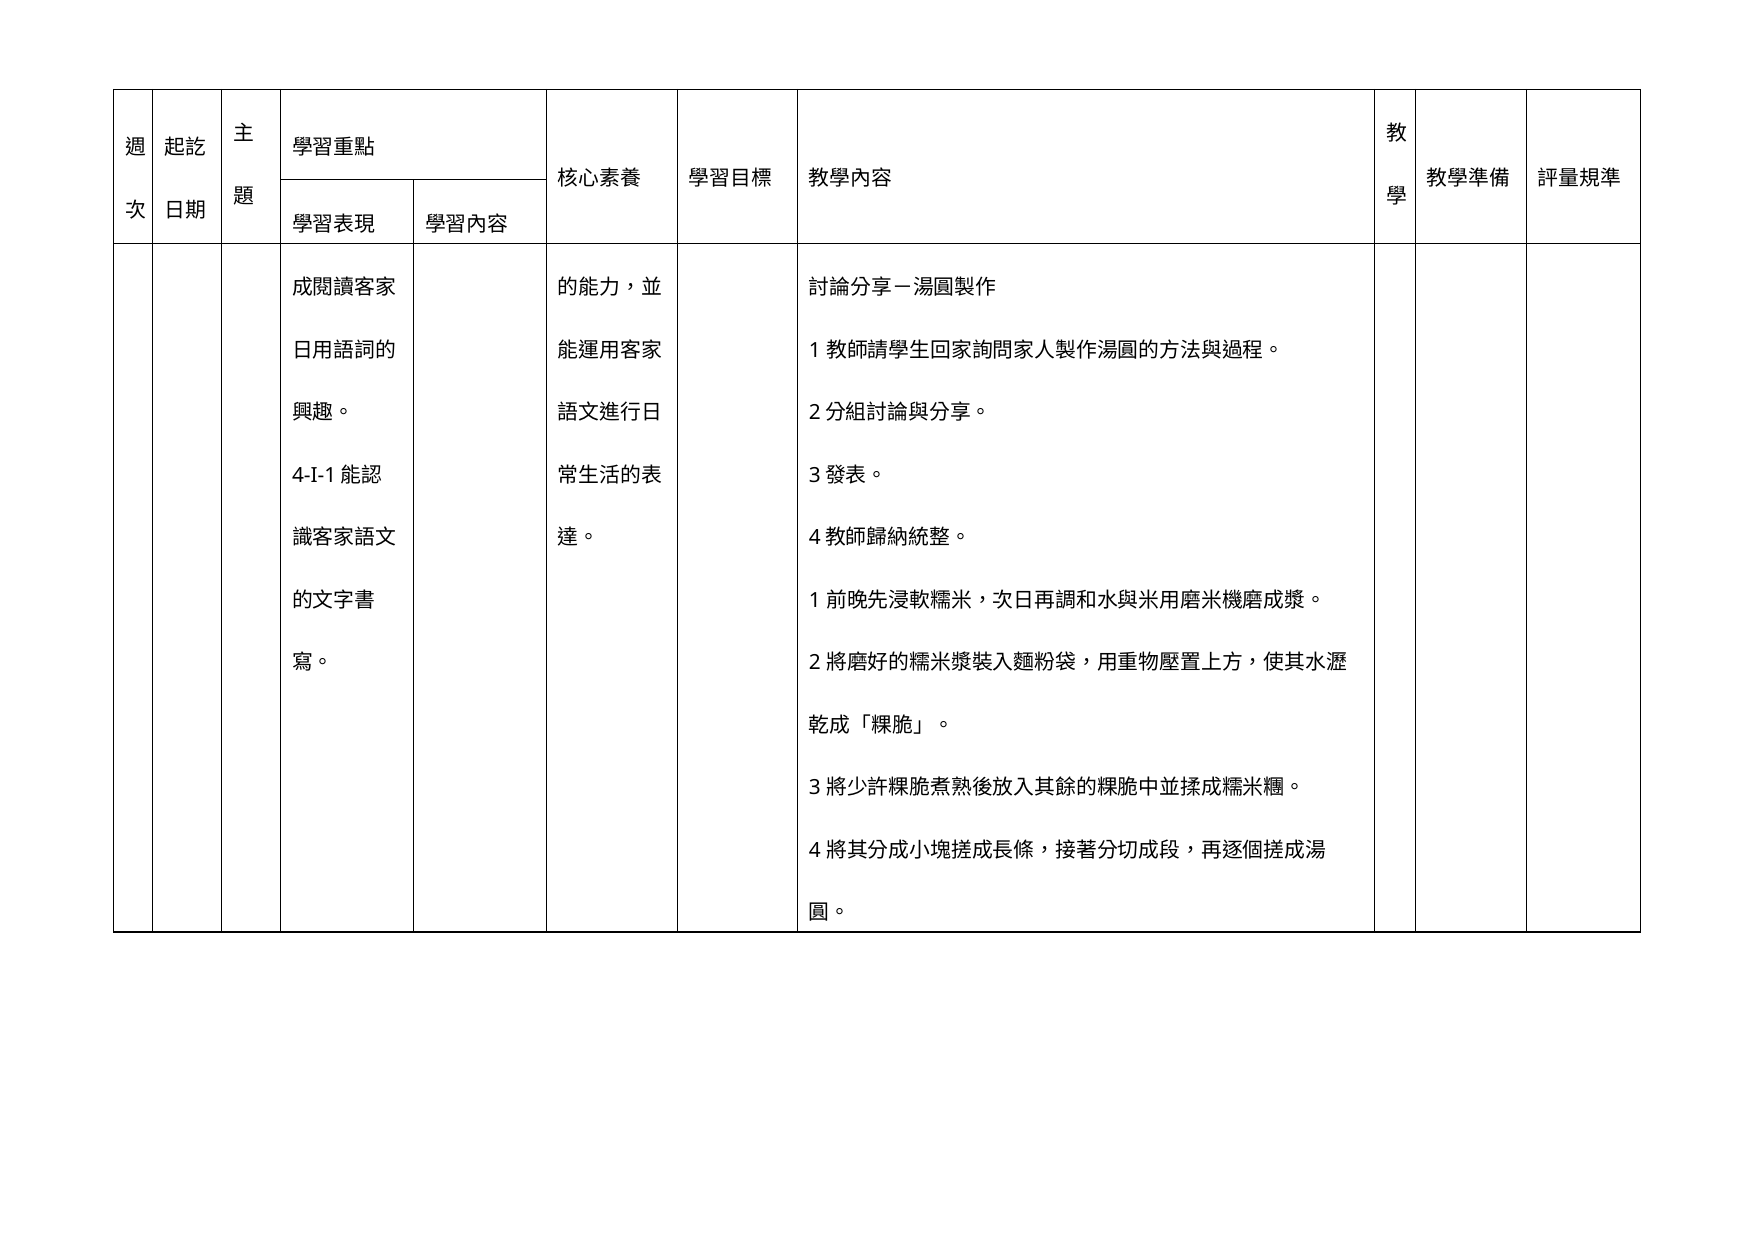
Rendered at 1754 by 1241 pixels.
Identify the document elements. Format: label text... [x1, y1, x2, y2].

table_cell [153, 244, 221, 931]
table_header 週次 [114, 90, 152, 243]
table_header 教學節數 [1375, 90, 1415, 243]
table_cell [678, 244, 797, 931]
table_cell 學習內容 [414, 180, 546, 243]
table_cell [1416, 244, 1526, 931]
table_header 評量規準 [1527, 90, 1640, 243]
table_header 起訖日期 [153, 90, 221, 243]
table_header 學習目標 [678, 90, 797, 243]
table_cell [414, 244, 546, 931]
table_header 教學內容 [798, 90, 1374, 243]
table_cell 成閱讀客家日用語詞的興趣。 4-I-1能認識客家語文的文字書寫。 [281, 244, 413, 931]
table_header 核心素養 [547, 90, 677, 243]
table_header 教學準備 [1416, 90, 1526, 243]
table_cell 第四課食晝 [222, 244, 280, 931]
table_cell 1 [1375, 244, 1415, 931]
table_cell 學習表現 [281, 180, 413, 243]
table_header 主題與單元名稱 [222, 90, 280, 243]
table_cell 討論分享－湯圓製作 1 教師請學生回家詢問家人製作湯圓的方法與過程。 2分組討論與分享。 3發表。 4教師歸納統整。 1 前晚先浸軟糯米，次日再調和水與米用磨米機磨成漿。 2 將磨好的糯米漿裝入麵粉袋，用重物壓置上方，使其水瀝乾成「粿脆」。 3 將少許粿脆煮熟後放入其餘的粿脆中並揉成糯米糰。 4 將其分成小塊搓成長條，接著分切成段，再逐個搓成湯圓。 [798, 244, 1374, 931]
table_cell [1527, 244, 1640, 931]
table_cell [114, 244, 152, 931]
table_header 學習重點 [281, 90, 546, 179]
table_cell 的能力，並能運用客家語文進行日常生活的表達。 [547, 244, 677, 931]
